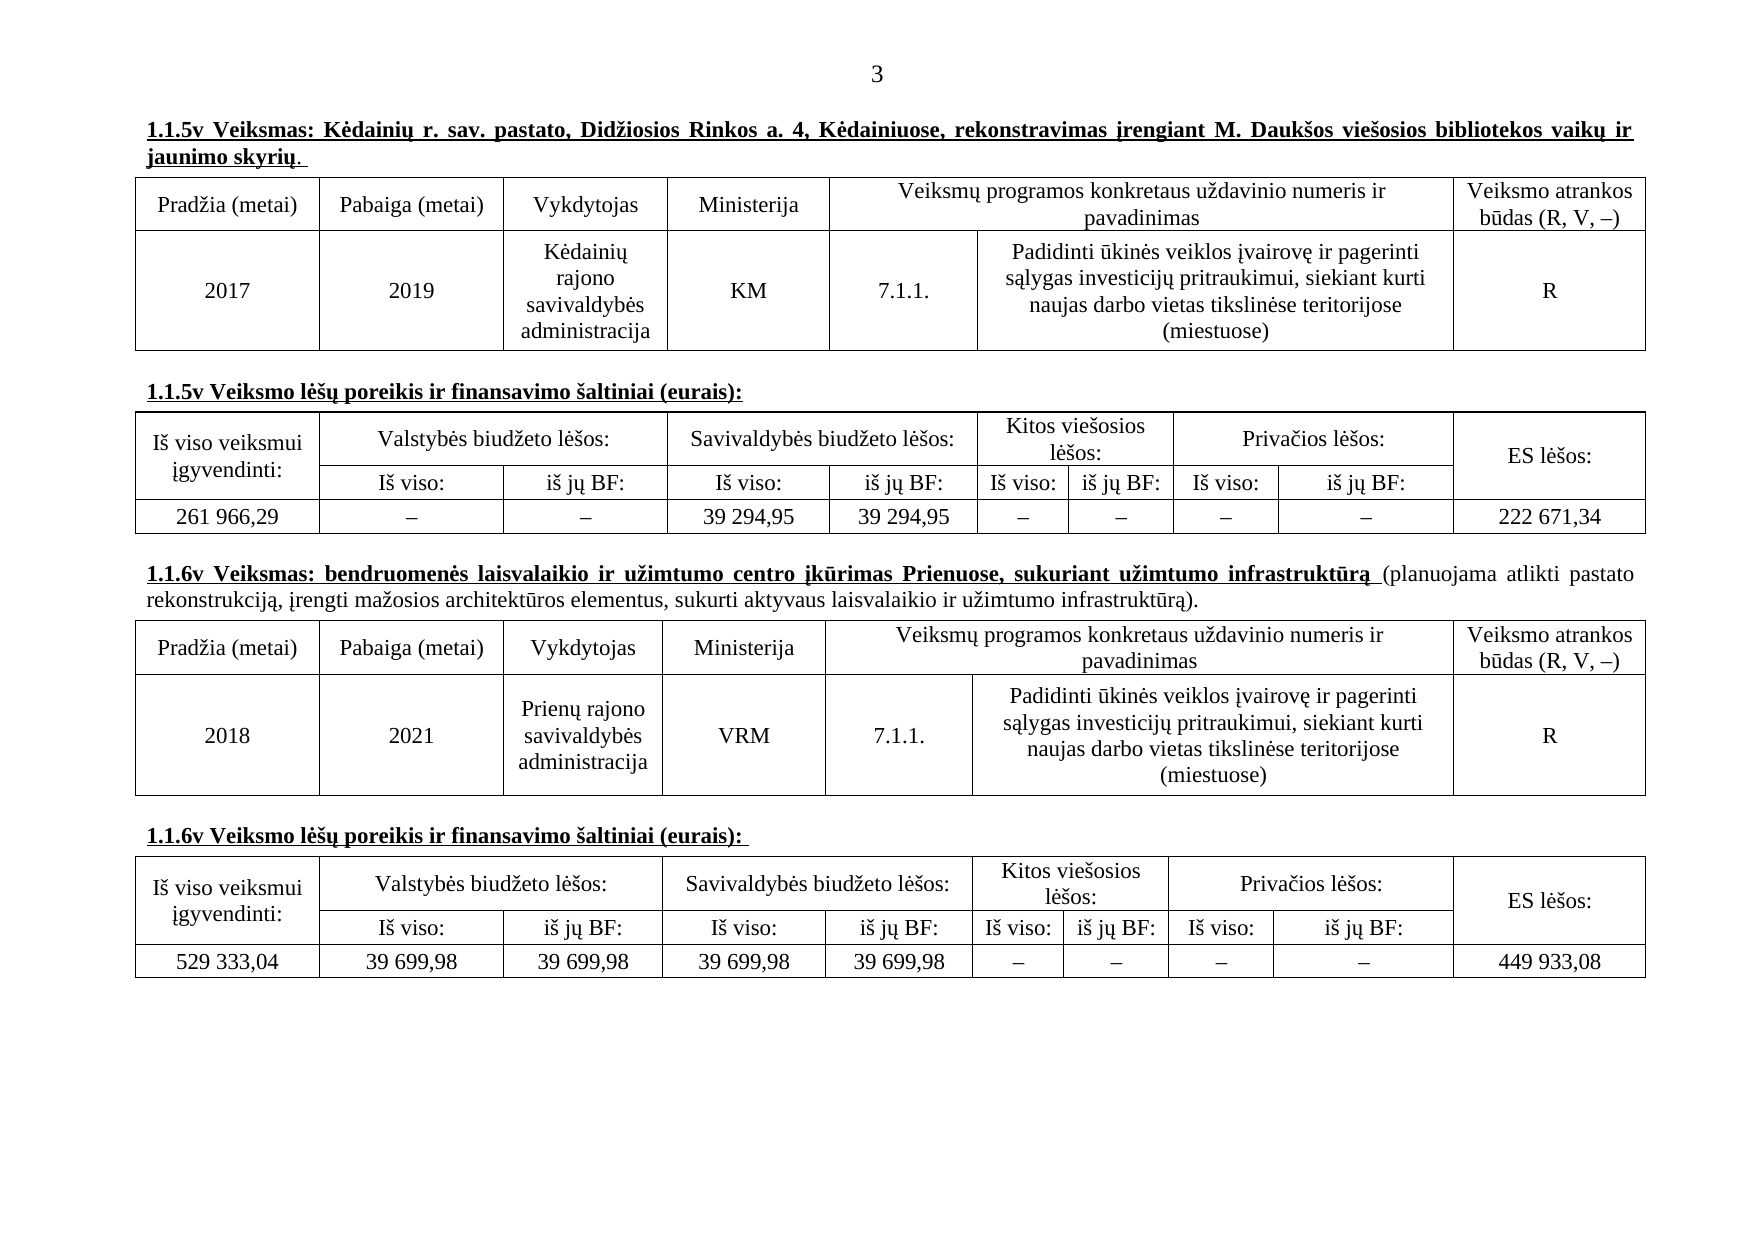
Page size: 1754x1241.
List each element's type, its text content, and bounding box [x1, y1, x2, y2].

table_cell 39 699,98 [663, 945, 825, 977]
table_cell [1646, 795, 1652, 856]
table_cell Kitos viešosios lėšos: [973, 857, 1168, 910]
table_cell R [1454, 675, 1645, 795]
table_cell [1652, 230, 1680, 350]
table_cell Ministerija [663, 621, 825, 674]
table_cell [128, 499, 135, 533]
table_cell [1652, 674, 1680, 795]
table_cell 1.1.6v Veiksmo lėšų poreikis ir finansavimo šaltiniai (eurais): [135, 796, 1646, 856]
table_cell iš jų BF: [1279, 466, 1453, 499]
table_cell [128, 856, 135, 910]
table_cell – [1274, 945, 1453, 977]
table_cell Padidinti ūkinės veiklos įvairovę ir pagerinti sąlygas investicijų pritraukimui, siekiant kurti naujas darbo vietas tikslinėse teritorijose (miestuose) [973, 675, 1453, 795]
table_cell iš jų BF: [1274, 911, 1453, 943]
table_cell [128, 944, 135, 977]
table_cell Savivaldybės biudžeto lėšos: [668, 413, 977, 465]
table_cell Prienų rajono savivaldybės administracija [504, 675, 662, 795]
table_cell Veiksmo atrankos būdas (R, V, –) [1454, 621, 1645, 674]
table_cell [1646, 230, 1652, 350]
table_cell Iš viso: [320, 466, 503, 499]
table_cell Privačios lėšos: [1174, 413, 1453, 465]
table_cell 39 699,98 [504, 945, 662, 977]
table_cell Privačios lėšos: [1169, 857, 1453, 910]
table_cell Savivaldybės biudžeto lėšos: [663, 857, 972, 910]
table_cell – [504, 500, 667, 533]
table_header [1646, 117, 1652, 177]
table_cell Pradžia (metai) [136, 178, 319, 230]
table_cell 39 699,98 [826, 945, 972, 977]
table_cell Iš viso: [663, 911, 825, 943]
table_cell 7.1.1. [826, 675, 972, 795]
table_cell – [1064, 945, 1168, 977]
table_cell Iš viso: [1169, 911, 1273, 943]
table_cell iš jų BF: [504, 466, 667, 499]
table_cell Padidinti ūkinės veiklos įvairovę ir pagerinti sąlygas investicijų pritraukimui, siekiant kurti naujas darbo vietas tikslinėse teritorijose (miestuose) [978, 231, 1453, 350]
table_cell [128, 533, 135, 620]
table_cell – [1069, 500, 1173, 533]
table_cell [128, 465, 135, 499]
table_cell Valstybės biudžeto lėšos: [320, 413, 667, 465]
table_cell [128, 620, 135, 674]
table_cell Iš viso: [320, 911, 503, 943]
table_cell 2019 [320, 231, 503, 350]
table_cell [1646, 411, 1652, 465]
table_cell [1652, 465, 1680, 499]
table_cell Vykdytojas [504, 178, 667, 230]
table_cell 1.1.6v Veiksmas: bendruomenės laisvalaikio ir užimtumo centro įkūrimas Prienuose, sukuriant užimtumo infrastruktūrą (planuojama atlikti pastato rekonstrukciją, įrengti mažosios architektūros elementus, sukurti aktyvaus laisvalaikio ir užimtumo infrastruktūrą). [135, 534, 1646, 620]
table_cell [128, 177, 135, 230]
table_cell Valstybės biudžeto lėšos: [320, 857, 662, 910]
table_cell Pabaiga (metai) [320, 621, 503, 674]
table_header 1.1.5v Veiksmas: Kėdainių r. sav. pastato, Didžiosios Rinkos a. 4, Kėdainiuose, rekonstravimas įrengiant M. Daukšos viešosios bibliotekos vaikų ir jaunimo skyrių. [135, 117, 1646, 177]
table_cell iš jų BF: [830, 466, 977, 499]
table_cell Vykdytojas [504, 621, 662, 674]
table_cell – [973, 945, 1063, 977]
table_cell [1646, 856, 1652, 910]
table_cell [128, 411, 135, 465]
table_cell [128, 795, 135, 856]
table_cell Veiksmo atrankos būdas (R, V, –) [1454, 178, 1645, 230]
table_cell Iš viso: [1174, 466, 1278, 499]
table_cell Iš viso veiksmui įgyvendinti: [136, 413, 319, 499]
table_cell Veiksmų programos konkretaus uždavinio numeris ir pavadinimas [830, 178, 1453, 230]
table_cell [1646, 465, 1652, 499]
table_cell KM [668, 231, 829, 350]
table_cell R [1454, 231, 1645, 350]
table_cell [128, 230, 135, 350]
table_cell [1652, 856, 1680, 910]
table_cell [1652, 795, 1680, 856]
table_cell [1652, 411, 1680, 465]
table_cell 2021 [320, 675, 503, 795]
table_cell [1652, 499, 1680, 533]
table_cell 2017 [136, 231, 319, 350]
table_cell ES lėšos: [1454, 857, 1645, 943]
table_cell 39 699,98 [320, 945, 503, 977]
table_cell Iš viso veiksmui įgyvendinti: [136, 857, 319, 943]
table_cell [128, 674, 135, 795]
table_cell [1646, 177, 1652, 230]
table_cell [128, 350, 135, 411]
table_cell 2018 [136, 675, 319, 795]
table_header [128, 117, 135, 177]
table_cell iš jų BF: [1064, 911, 1168, 943]
table_cell – [1174, 500, 1278, 533]
table_cell [1646, 350, 1652, 411]
table_cell [1652, 533, 1680, 620]
table_cell iš jų BF: [826, 911, 972, 943]
table_cell [1652, 910, 1680, 943]
table_cell VRM [663, 675, 825, 795]
table_cell – [1279, 500, 1453, 533]
table_cell – [1169, 945, 1273, 977]
table_cell [1646, 674, 1652, 795]
table_cell iš jų BF: [504, 911, 662, 943]
table_cell Iš viso: [978, 466, 1068, 499]
table_cell [1646, 944, 1652, 977]
table_cell [1646, 620, 1652, 674]
table_cell – [320, 500, 503, 533]
table_cell Iš viso: [668, 466, 829, 499]
table_cell 529 333,04 [136, 945, 319, 977]
table_cell 7.1.1. [830, 231, 977, 350]
table_cell 449 933,08 [1454, 945, 1645, 977]
table_cell Ministerija [668, 178, 829, 230]
table_cell 39 294,95 [668, 500, 829, 533]
table_cell [1652, 620, 1680, 674]
table_cell [1646, 499, 1652, 533]
table_cell Pradžia (metai) [136, 621, 319, 674]
table_cell [1652, 177, 1680, 230]
table_cell 261 966,29 [136, 500, 319, 533]
table_cell Kėdainių rajono savivaldybės administracija [504, 231, 667, 350]
table_cell 39 294,95 [830, 500, 977, 533]
table_cell iš jų BF: [1069, 466, 1173, 499]
table_cell [1646, 910, 1652, 943]
table_cell – [978, 500, 1068, 533]
table_cell Pabaiga (metai) [320, 178, 503, 230]
table_cell Veiksmų programos konkretaus uždavinio numeris ir pavadinimas [826, 621, 1453, 674]
table_cell Kitos viešosios lėšos: [978, 413, 1173, 465]
table_cell 1.1.5v Veiksmo lėšų poreikis ir finansavimo šaltiniai (eurais): [135, 351, 1646, 411]
table_header [1652, 117, 1680, 177]
table_cell [1652, 350, 1680, 411]
table_cell 222 671,34 [1454, 500, 1645, 533]
table_cell [1652, 944, 1680, 977]
table_cell [1646, 533, 1652, 620]
table_cell ES lėšos: [1454, 413, 1645, 499]
table_cell Iš viso: [973, 911, 1063, 943]
table_cell [128, 910, 135, 943]
